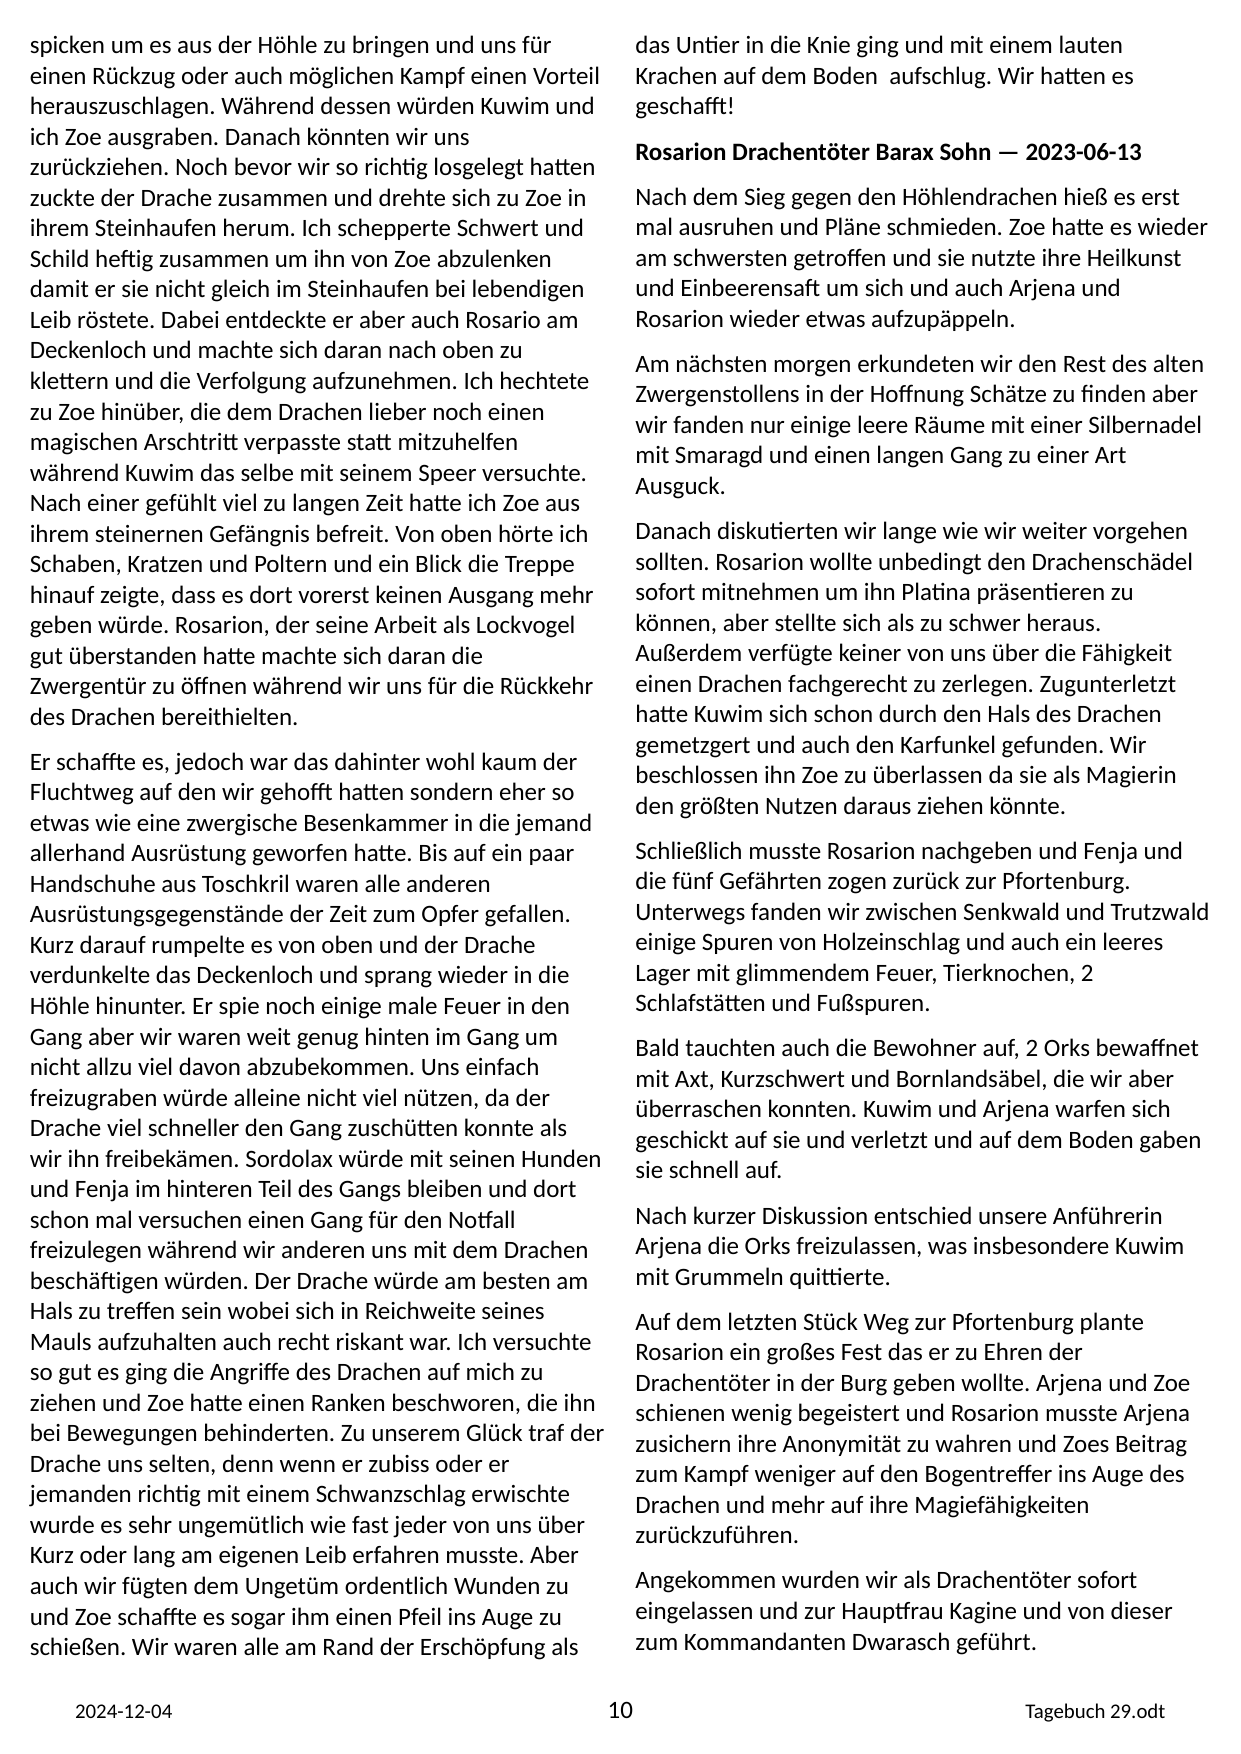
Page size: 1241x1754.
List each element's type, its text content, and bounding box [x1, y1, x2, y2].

text Danach diskutierten wir lange wie wir weiter vorgehen sollten. Rosarion wollte unbedingt den Drachenschädel sofort mitnehmen um ihn Platina präsentieren zu können, aber stellte sich als zu schwer heraus. Außerdem verfügte keiner von uns über die Fähigkeit einen Drachen fachgerecht zu zerlegen. Zugunterletzt hatte Kuwim sich schon durch den Hals des Drachen gemetzgert und auch den Karfunkel gefunden. Wir beschlossen ihn Zoe zu überlassen da sie als Magierin den größten Nutzen daraus ziehen könnte. [635, 515, 1211, 820]
text Schließlich musste Rosarion nachgeben und Fenja und die fünf Gefährten zogen zurück zur Pfortenburg. Unterwegs fanden wir zwischen Senkwald und Trutzwald einige Spuren von Holzeinschlag und auch ein leeres Lager mit glimmendem Feuer, Tierknochen, 2 Schlafstätten und Fußspuren. [635, 835, 1211, 1018]
text Nach kurzer Diskussion entschied unsere Anführerin Arjena die Orks freizulassen, was insbesondere Kuwim mit Grummeln quittierte. [635, 1200, 1211, 1291]
text Angekommen wurden wir als Drachentöter sofort eingelassen und zur Hauptfrau Kagine und von dieser zum Kommandanten Dwarasch geführt. [635, 1565, 1211, 1656]
text Er schaffte es, jedoch war das dahinter wohl kaum der Fluchtweg auf den wir gehofft hatten sondern eher so etwas wie eine zwergische Besenkammer in die jemand allerhand Ausrüstung geworfen hatte. Bis auf ein paar Handschuhe aus Toschkril waren alle anderen Ausrüstungsgegenstände der Zeit zum Opfer gefallen. Kurz darauf rumpelte es von oben und der Drache verdunkelte das Deckenloch und sprang wieder in die Höhle hinunter. Er spie noch einige male Feuer in den Gang aber wir waren weit genug hinten im Gang um nicht allzu viel davon abzubekommen. Uns einfach freizugraben würde alleine nicht viel nützen, da der Drache viel schneller den Gang zuschütten konnte als wir ihn freibekämen. Sordolax würde mit seinen Hunden und Fenja im hinteren Teil des Gangs bleiben und dort schon mal versuchen einen Gang für den Notfall freizulegen während wir anderen uns mit dem Drachen beschäftigen würden. Der Drache würde am besten am Hals zu treffen sein wobei sich in Reichweite seines Mauls aufzuhalten auch recht riskant war. Ich versuchte so gut es ging die Angriffe des Drachen auf mich zu ziehen und Zoe hatte einen Ranken beschworen, die ihn bei Bewegungen behinderten. Zu unserem Glück traf der Drache uns selten, denn wenn er zubiss oder er jemanden richtig mit einem Schwanzschlag erwischte wurde es sehr ungemütlich wie fast jeder von uns über Kurz oder lang am eigenen Leib erfahren musste. Aber auch wir fügten dem Ungetüm ordentlich Wunden zu und Zoe schaffte es sogar ihm einen Pfeil ins Auge zu schießen. Wir waren alle am Rand der Erschöpfung als [29, 746, 605, 1662]
text das Untier in die Knie ging und mit einem lauten Krachen auf dem Boden aufschlug. Wir hatten es geschafft! [635, 29, 1211, 121]
text spicken um es aus der Höhle zu bringen und uns für einen Rückzug oder auch möglichen Kampf einen Vorteil herauszuschlagen. Während dessen würden Kuwim und ich Zoe ausgraben. Danach könnten wir uns zurückziehen. Noch bevor wir so richtig losgelegt hatten zuckte der Drache zusammen und drehte sich zu Zoe in ihrem Steinhaufen herum. Ich schepperte Schwert und Schild heftig zusammen um ihn von Zoe abzulenken damit er sie nicht gleich im Steinhaufen bei lebendigen Leib röstete. Dabei entdeckte er aber auch Rosario am Deckenloch und machte sich daran nach oben zu klettern und die Verfolgung aufzunehmen. Ich hechtete zu Zoe hinüber, die dem Drachen lieber noch einen magischen Arschtritt verpasste statt mitzuhelfen während Kuwim das selbe mit seinem Speer versuchte. Nach einer gefühlt viel zu langen Zeit hatte ich Zoe aus ihrem steinernen Gefängnis befreit. Von oben hörte ich Schaben, Kratzen und Poltern und ein Blick die Treppe hinauf zeigte, dass es dort vorerst keinen Ausgang mehr geben würde. Rosarion, der seine Arbeit als Lockvogel gut überstanden hatte machte sich daran die Zwergentür zu öffnen während wir uns für die Rückkehr des Drachen bereithielten. [29, 29, 605, 731]
text Rosarion Drachentöter Barax Sohn — 2023-06-13 [635, 136, 1211, 166]
text Am nächsten morgen erkundeten wir den Rest des alten Zwergenstollens in der Hoffnung Schätze zu finden aber wir fanden nur einige leere Räume mit einer Silbernadel mit Smaragd und einen langen Gang zu einer Art Ausguck. [635, 348, 1211, 501]
text Bald tauchten auch die Bewohner auf, 2 Orks bewaffnet mit Axt, Kurzschwert und Bornlandsäbel, die wir aber überraschen konnten. Kuwim und Arjena warfen sich geschickt auf sie und verletzt und auf dem Boden gaben sie schnell auf. [635, 1033, 1211, 1185]
text Nach dem Sieg gegen den Höhlendrachen hieß es erst mal ausruhen und Pläne schmieden. Zoe hatte es wieder am schwersten getroffen und sie nutzte ihre Heilkunst und Einbeerensaft um sich und auch Arjena und Rosarion wieder etwas aufzupäppeln. [635, 181, 1211, 333]
text Auf dem letzten Stück Weg zur Pfortenburg plante Rosarion ein großes Fest das er zu Ehren der Drachentöter in der Burg geben wollte. Arjena und Zoe schienen wenig begeistert und Rosarion musste Arjena zusichern ihre Anonymität zu wahren und Zoes Beitrag zum Kampf weniger auf den Bogentreffer ins Auge des Drachen und mehr auf ihre Magiefähigkeiten zurückzuführen. [635, 1306, 1211, 1550]
